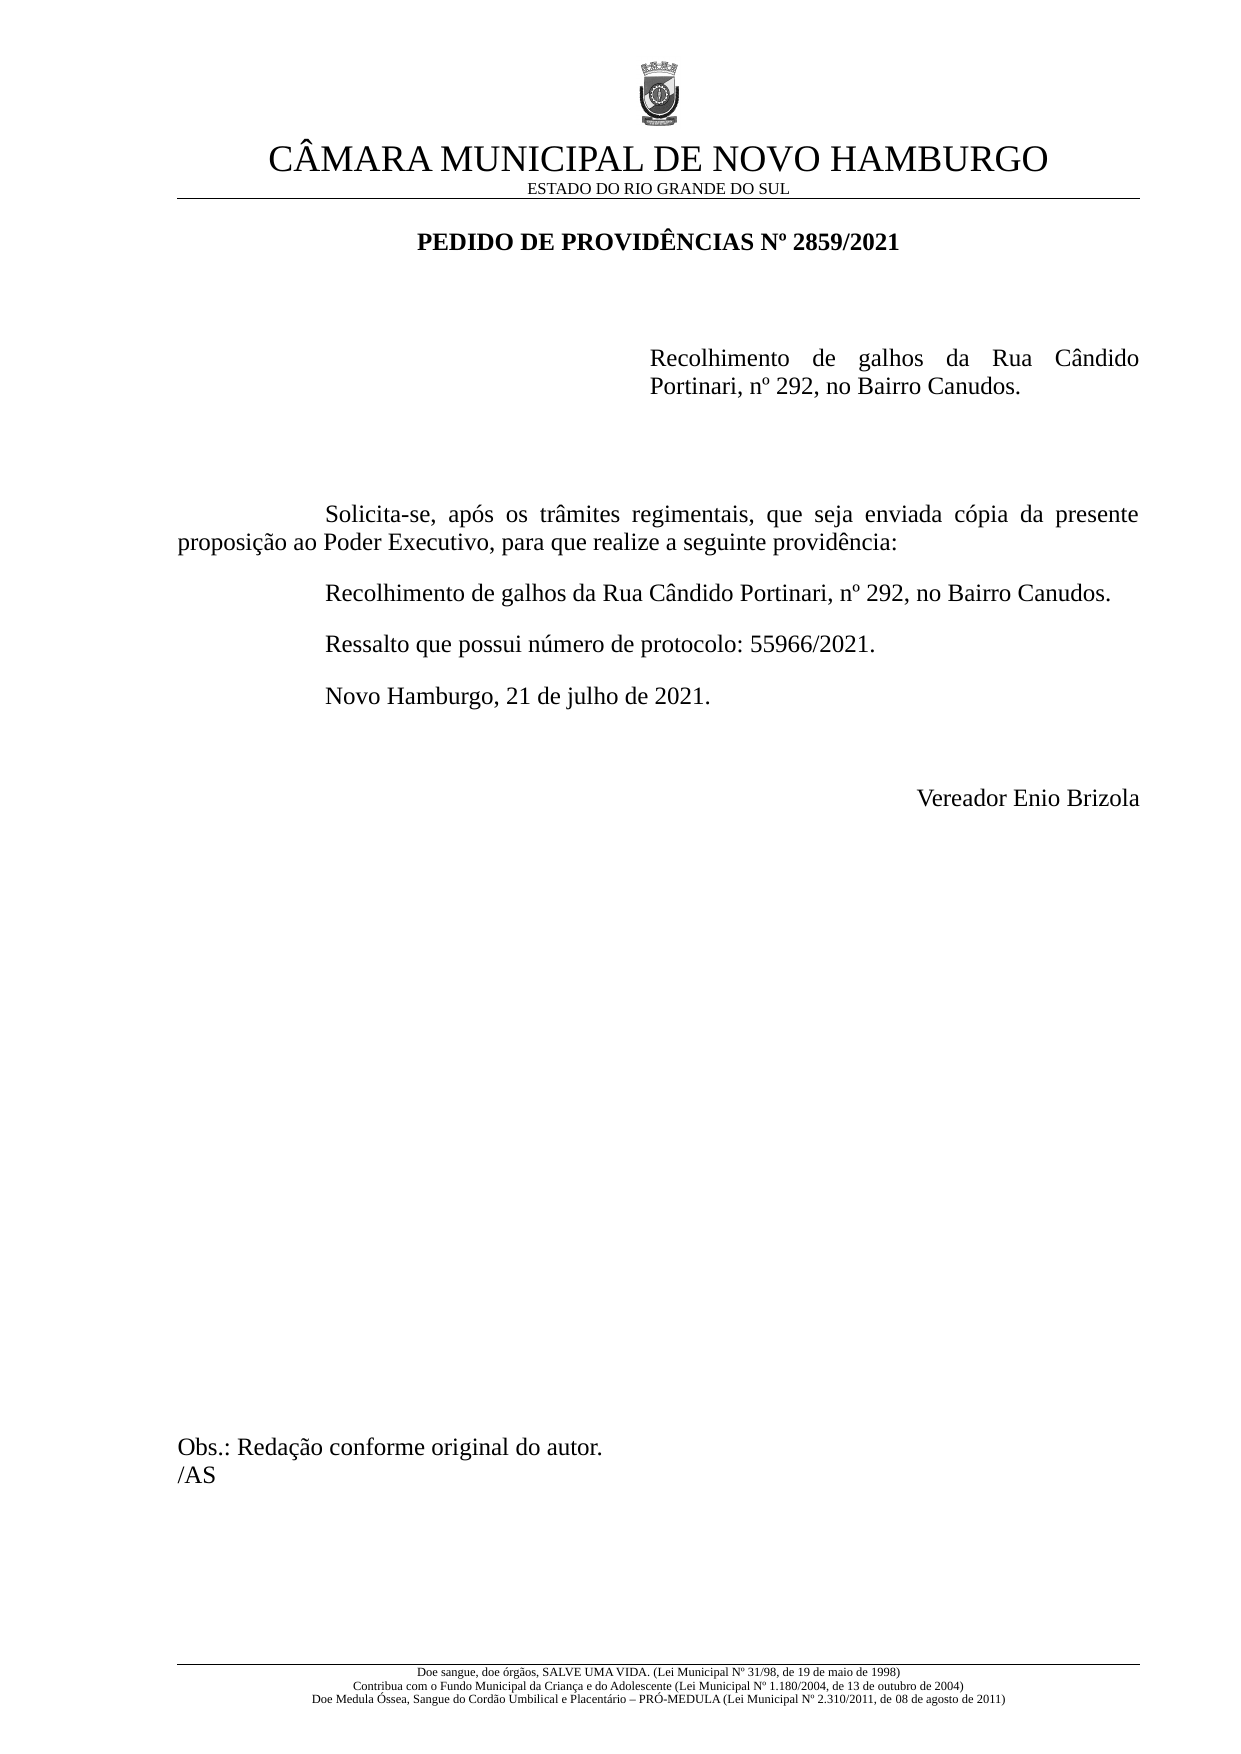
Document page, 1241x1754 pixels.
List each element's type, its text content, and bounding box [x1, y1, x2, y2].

text Recolhimento de galhos da Rua Cândido Portinari, nº 292, no Bairro Canudos. [649, 344, 1140, 400]
text PEDIDO DE PROVIDÊNCIAS Nº 2859/2021 [177, 228, 1140, 256]
text Obs.: Redação conforme original do autor. [177, 1433, 1140, 1461]
text Novo Hamburgo, 21 de julho de 2021. [177, 682, 1140, 709]
text Solicita-se, após os trâmites regimentais, que seja enviada cópia da presente proposição ao Poder Executivo, para que realize a seguinte providência: [177, 500, 1140, 556]
text Recolhimento de galhos da Rua Cândido Portinari, nº 292, no Bairro Canudos. [177, 579, 1140, 607]
text Ressalto que possui número de protocolo: 55966/2021. [177, 631, 1140, 658]
text Vereador Enio Brizola [177, 784, 1140, 812]
text /AS [177, 1461, 1140, 1489]
